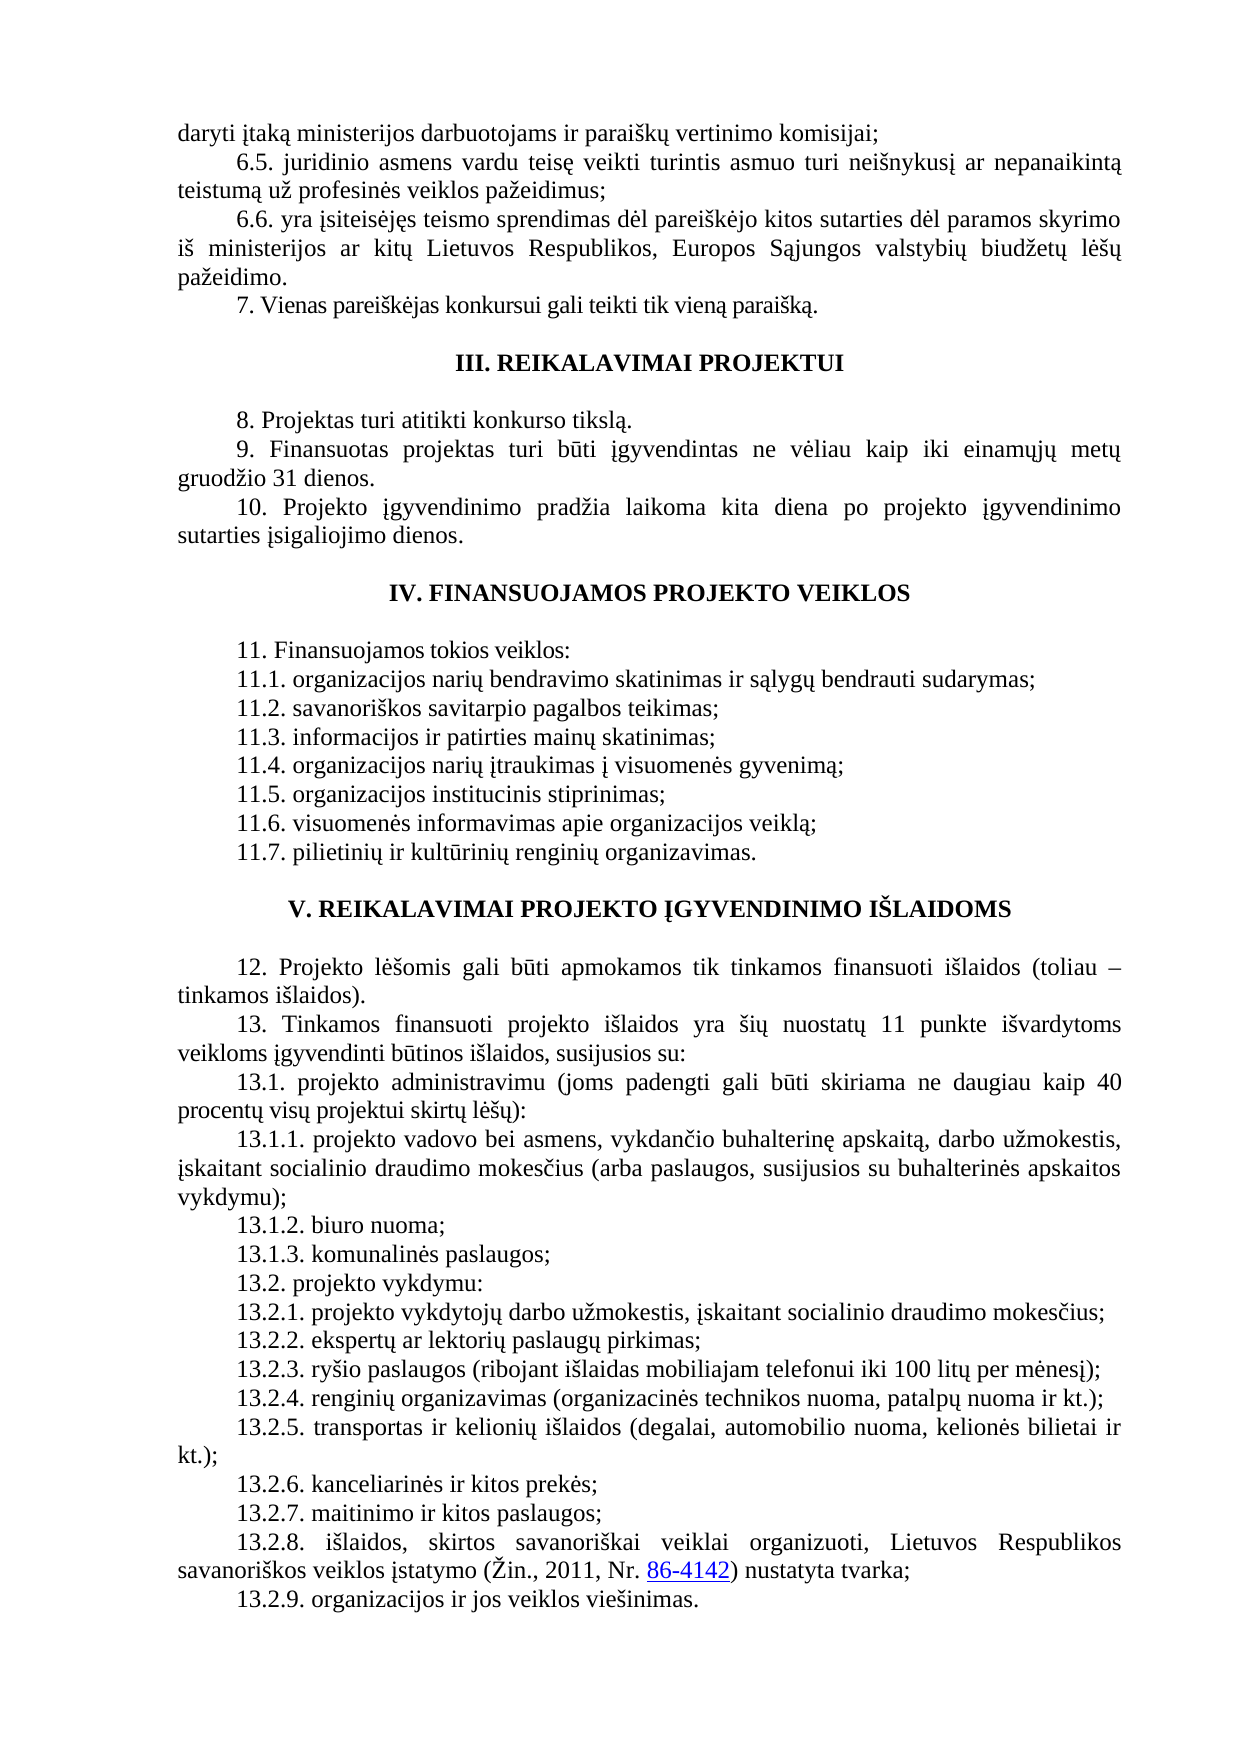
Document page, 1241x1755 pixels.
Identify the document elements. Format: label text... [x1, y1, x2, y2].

text 9. Finansuotas projektas turi būti įgyvendintas ne vėliau kaip iki einamųjų metų gruodžio 31 dienos. [177, 434, 1122, 492]
text 11.7. pilietinių ir kultūrinių renginių organizavimas. [177, 837, 1122, 866]
text 13.2.1. projekto vykdytojų darbo užmokestis, įskaitant socialinio draudimo mokesčius; [177, 1297, 1122, 1326]
text 13.2.7. maitinimo ir kitos paslaugos; [177, 1498, 1122, 1527]
text 13.2.3. ryšio paslaugos (ribojant išlaidas mobiliajam telefonui iki 100 litų per mėnesį); [177, 1354, 1122, 1383]
text 11. Finansuojamos tokios veiklos: [177, 636, 1122, 664]
text 6.6. yra įsiteisėjęs teismo sprendimas dėl pareiškėjo kitos sutarties dėl paramos skyrimo iš ministerijos ar kitų Lietuvos Respublikos, Europos Sąjungos valstybių biudžetų lėšų pažeidimo. [177, 204, 1122, 291]
text 13.1.1. projekto vadovo bei asmens, vykdančio buhalterinę apskaitą, darbo užmokestis, įskaitant socialinio draudimo mokesčius (arba paslaugos, susijusios su buhalterinės apskaitos vykdymu); [177, 1124, 1122, 1211]
text IV. FINANSUOJAMOS PROJEKTO VEIKLOS [177, 578, 1122, 607]
text 11.2. savanoriškos savitarpio pagalbos teikimas; [177, 693, 1122, 722]
text 13.1.3. komunalinės paslaugos; [177, 1239, 1122, 1268]
text V. REIKALAVIMAI PROJEKTO ĮGYVENDINIMO IŠLAIDOMS [177, 894, 1122, 923]
text 13.2.5. transportas ir kelionių išlaidos (degalai, automobilio nuoma, kelionės bilietai ir kt.); [177, 1412, 1122, 1469]
text 11.6. visuomenės informavimas apie organizacijos veiklą; [177, 808, 1122, 837]
text III. REIKALAVIMAI PROJEKTUI [177, 348, 1122, 377]
text 13.2.9. organizacijos ir jos veiklos viešinimas. [177, 1584, 1122, 1613]
text 6.5. juridinio asmens vardu teisę veikti turintis asmuo turi neišnykusį ar nepanaikintą teistumą už profesinės veiklos pažeidimus; [177, 147, 1122, 204]
text 11.1. organizacijos narių bendravimo skatinimas ir sąlygų bendrauti sudarymas; [177, 664, 1122, 693]
text 13.1.2. biuro nuoma; [177, 1211, 1122, 1239]
text 11.4. organizacijos narių įtraukimas į visuomenės gyvenimą; [177, 751, 1122, 779]
text 12. Projekto lėšomis gali būti apmokamos tik tinkamos finansuoti išlaidos (toliau – tinkamos išlaidos). [177, 952, 1122, 1009]
text 8. Projektas turi atitikti konkurso tikslą. [177, 406, 1122, 434]
text 13.2.2. ekspertų ar lektorių paslaugų pirkimas; [177, 1326, 1122, 1354]
text 13.2.6. kanceliarinės ir kitos prekės; [177, 1469, 1122, 1498]
text 13.2.4. renginių organizavimas (organizacinės technikos nuoma, patalpų nuoma ir kt.); [177, 1383, 1122, 1412]
text 11.5. organizacijos institucinis stiprinimas; [177, 779, 1122, 808]
text daryti įtaką ministerijos darbuotojams ir paraiškų vertinimo komisijai; [177, 118, 1122, 147]
text 7. Vienas pareiškėjas konkursui gali teikti tik vieną paraišką. [177, 291, 1122, 319]
text 13. Tinkamos finansuoti projekto išlaidos yra šių nuostatų 11 punkte išvardytoms veikloms įgyvendinti būtinos išlaidos, susijusios su: [177, 1009, 1122, 1067]
text 13.2.8. išlaidos, skirtos savanoriškai veiklai organizuoti, Lietuvos Respublikos savanoriškos veiklos įstatymo (Žin., 2011, Nr. 86-4142) nustatyta tvarka; [177, 1527, 1122, 1584]
text 13.2. projekto vykdymu: [177, 1268, 1122, 1297]
text 11.3. informacijos ir patirties mainų skatinimas; [177, 722, 1122, 751]
text 10. Projekto įgyvendinimo pradžia laikoma kita diena po projekto įgyvendinimo sutarties įsigaliojimo dienos. [177, 492, 1122, 549]
text 13.1. projekto administravimu (joms padengti gali būti skiriama ne daugiau kaip 40 procentų visų projektui skirtų lėšų): [177, 1067, 1122, 1124]
